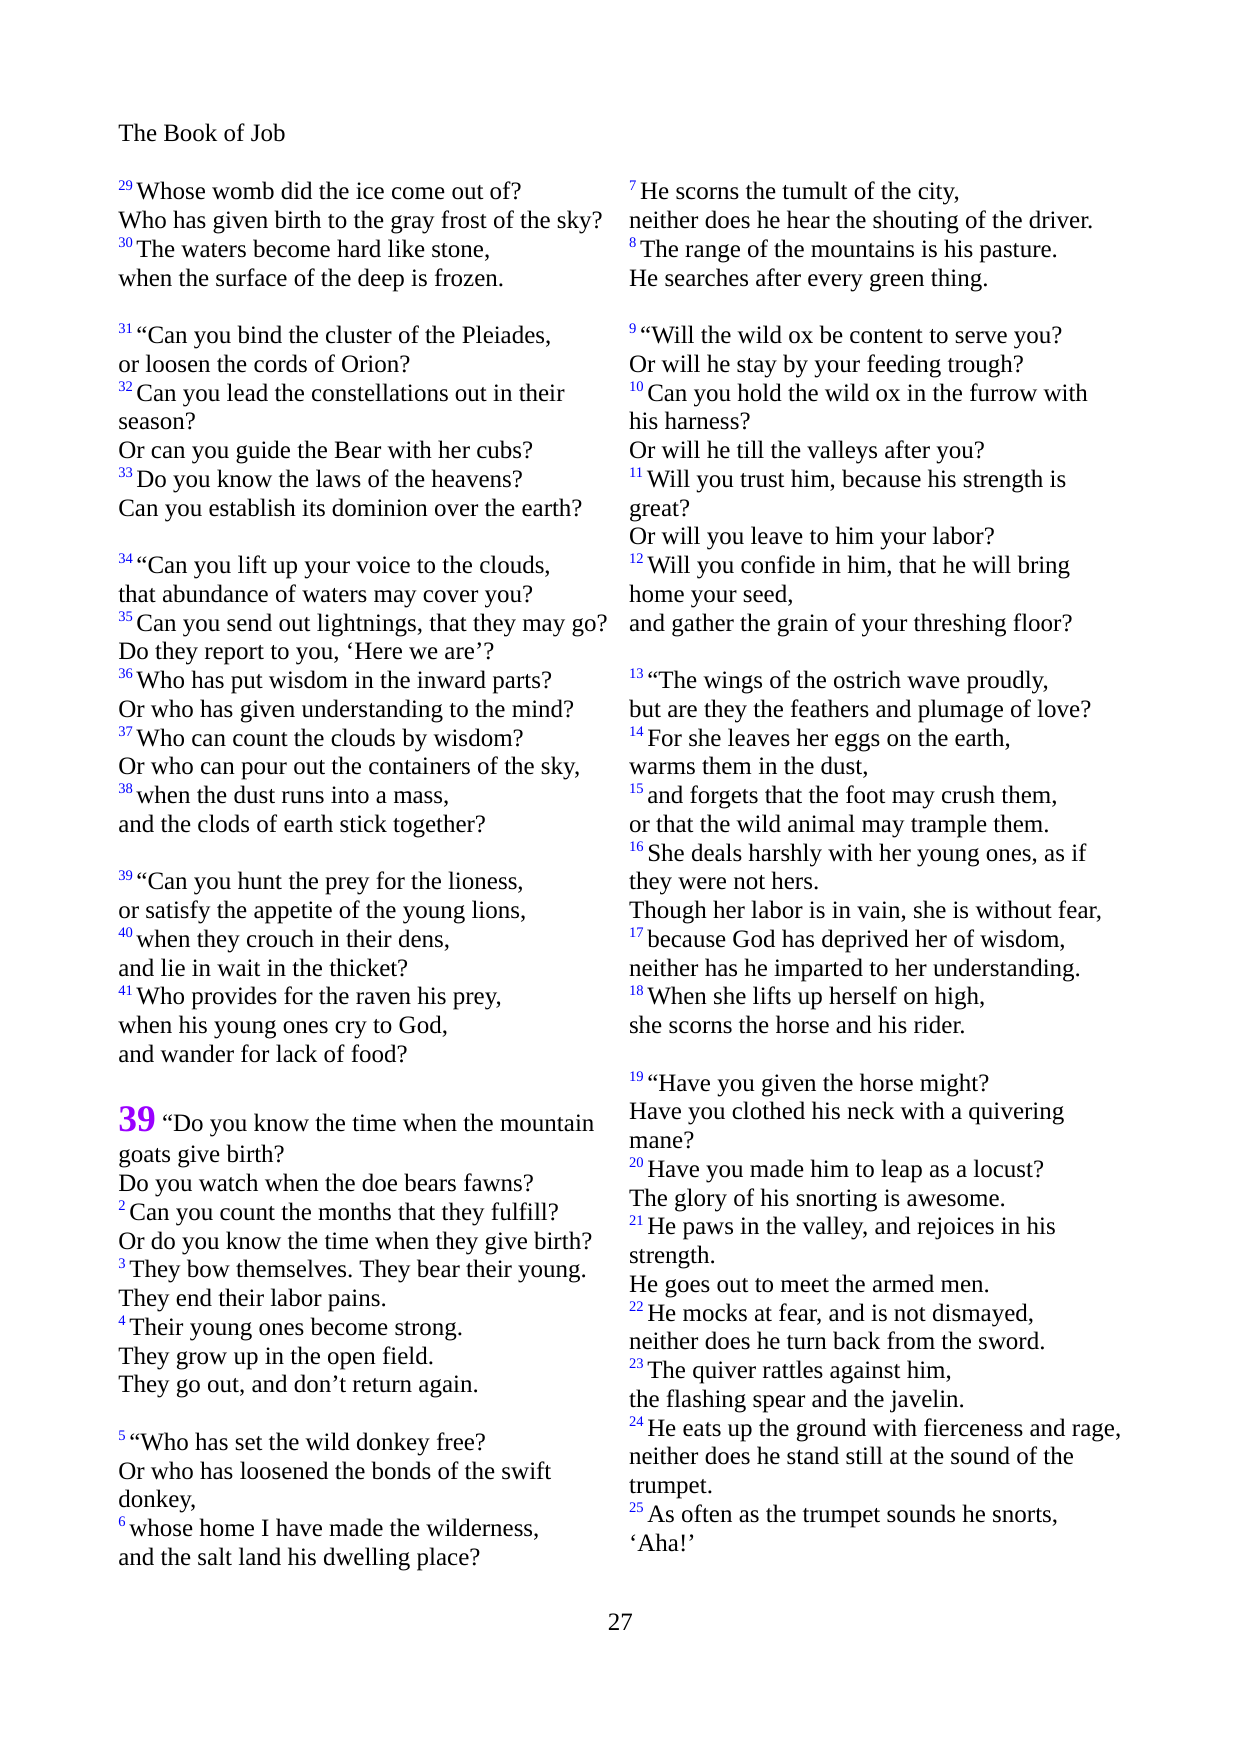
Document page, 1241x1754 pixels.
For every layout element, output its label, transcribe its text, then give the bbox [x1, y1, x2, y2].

text Though her labor is in vain, she is without fear, [629, 895, 1122, 924]
text Or who has loosened the bonds of the swift donkey, [118, 1456, 611, 1513]
text Or who has given understanding to the mind? [118, 694, 611, 723]
text 2 Can you count the months that they fulfill? [118, 1197, 611, 1226]
text when the surface of the deep is frozen. [118, 263, 611, 291]
text that abundance of waters may cover you? [118, 579, 611, 608]
text They go out, and don’t return again. [118, 1369, 611, 1398]
text 40 when they crouch in their dens, [118, 924, 611, 953]
text neither does he hear the shouting of the driver. [629, 205, 1122, 234]
text Or can you guide the Bear with her cubs? [118, 435, 611, 464]
text 21 He paws in the valley, and rejoices in his strength. [629, 1211, 1122, 1269]
text He searches after every green thing. [629, 263, 1122, 291]
text or satisfy the appetite of the young lions, [118, 895, 611, 924]
text 31 “Can you bind the cluster of the Pleiades, [118, 320, 611, 349]
text and gather the grain of your threshing floor? [629, 608, 1122, 636]
text Have you clothed his neck with a quivering mane? [629, 1096, 1122, 1154]
text Can you establish its dominion over the earth? [118, 493, 611, 521]
text 4 Their young ones become strong. [118, 1312, 611, 1341]
text 16 She deals harshly with her young ones, as if they were not hers. [629, 838, 1122, 895]
text and wander for lack of food? [118, 1039, 611, 1068]
text but are they the feathers and plumage of love? [629, 694, 1122, 723]
text 13 “The wings of the ostrich wave proudly, [629, 665, 1122, 694]
text 39 “Can you hunt the prey for the lioness, [118, 866, 611, 895]
text 19 “Have you given the horse might? [629, 1068, 1122, 1096]
text 29 Whose womb did the ice come out of? [118, 176, 611, 205]
text neither does he turn back from the sword. [629, 1326, 1122, 1355]
text He goes out to meet the armed men. [629, 1269, 1122, 1298]
text Or will you leave to him your labor? [629, 521, 1122, 550]
text 34 “Can you lift up your voice to the clouds, [118, 550, 611, 579]
text 10 Can you hold the wild ox in the furrow with his harness? [629, 378, 1122, 435]
text Or will he stay by your feeding trough? [629, 349, 1122, 378]
text 37 Who can count the clouds by wisdom? [118, 723, 611, 751]
text 30 The waters become hard like stone, [118, 234, 611, 263]
text Who has given birth to the gray frost of the sky? [118, 205, 611, 234]
text 35 Can you send out lightnings, that they may go? [118, 608, 611, 636]
text the flashing spear and the javelin. [629, 1384, 1122, 1413]
text and lie in wait in the thicket? [118, 953, 611, 981]
text 3 They bow themselves. They bear their young. [118, 1254, 611, 1283]
text 8 The range of the mountains is his pasture. [629, 234, 1122, 263]
text warms them in the dust, [629, 751, 1122, 780]
text 15 and forgets that the foot may crush them, [629, 780, 1122, 809]
text 24 He eats up the ground with fierceness and rage, [629, 1413, 1122, 1441]
text neither does he stand still at the sound of the trumpet. [629, 1441, 1122, 1499]
text 38 when the dust runs into a mass, [118, 780, 611, 809]
text 25 As often as the trumpet sounds he snorts, ‘Aha!’ [629, 1499, 1122, 1556]
text or that the wild animal may trample them. [629, 809, 1122, 838]
text 32 Can you lead the constellations out in their season? [118, 378, 611, 435]
text 7 He scorns the tumult of the city, [629, 176, 1122, 205]
text They grow up in the open field. [118, 1341, 611, 1369]
text 41 Who provides for the raven his prey, [118, 981, 611, 1010]
text when his young ones cry to God, [118, 1010, 611, 1039]
text 9 “Will the wild ox be content to serve you? [629, 320, 1122, 349]
text and the salt land his dwelling place? [118, 1542, 611, 1571]
text 23 The quiver rattles against him, [629, 1355, 1122, 1384]
text Do you watch when the doe bears fawns? [118, 1168, 611, 1197]
text 12 Will you confide in him, that he will bring home your seed, [629, 550, 1122, 608]
text and the clods of earth stick together? [118, 809, 611, 838]
text 18 When she lifts up herself on high, [629, 981, 1122, 1010]
text 6 whose home I have made the wilderness, [118, 1513, 611, 1542]
text 33 Do you know the laws of the heavens? [118, 464, 611, 493]
text neither has he imparted to her understanding. [629, 953, 1122, 981]
text They end their labor pains. [118, 1283, 611, 1312]
text Or do you know the time when they give birth? [118, 1226, 611, 1254]
text Or will he till the valleys after you? [629, 435, 1122, 464]
text 14 For she leaves her eggs on the earth, [629, 723, 1122, 751]
text 36 Who has put wisdom in the inward parts? [118, 665, 611, 694]
text 17 because God has deprived her of wisdom, [629, 924, 1122, 953]
text Or who can pour out the containers of the sky, [118, 751, 611, 780]
text 20 Have you made him to leap as a locust? [629, 1154, 1122, 1183]
text she scorns the horse and his rider. [629, 1010, 1122, 1039]
text Do they report to you, ‘Here we are’? [118, 636, 611, 665]
text 22 He mocks at fear, and is not dismayed, [629, 1298, 1122, 1326]
text 5 “Who has set the wild donkey free? [118, 1427, 611, 1456]
text The glory of his snorting is awesome. [629, 1183, 1122, 1211]
text 39 “Do you know the time when the mountain goats give birth? [118, 1096, 611, 1168]
text or loosen the cords of Orion? [118, 349, 611, 378]
text 11 Will you trust him, because his strength is great? [629, 464, 1122, 521]
